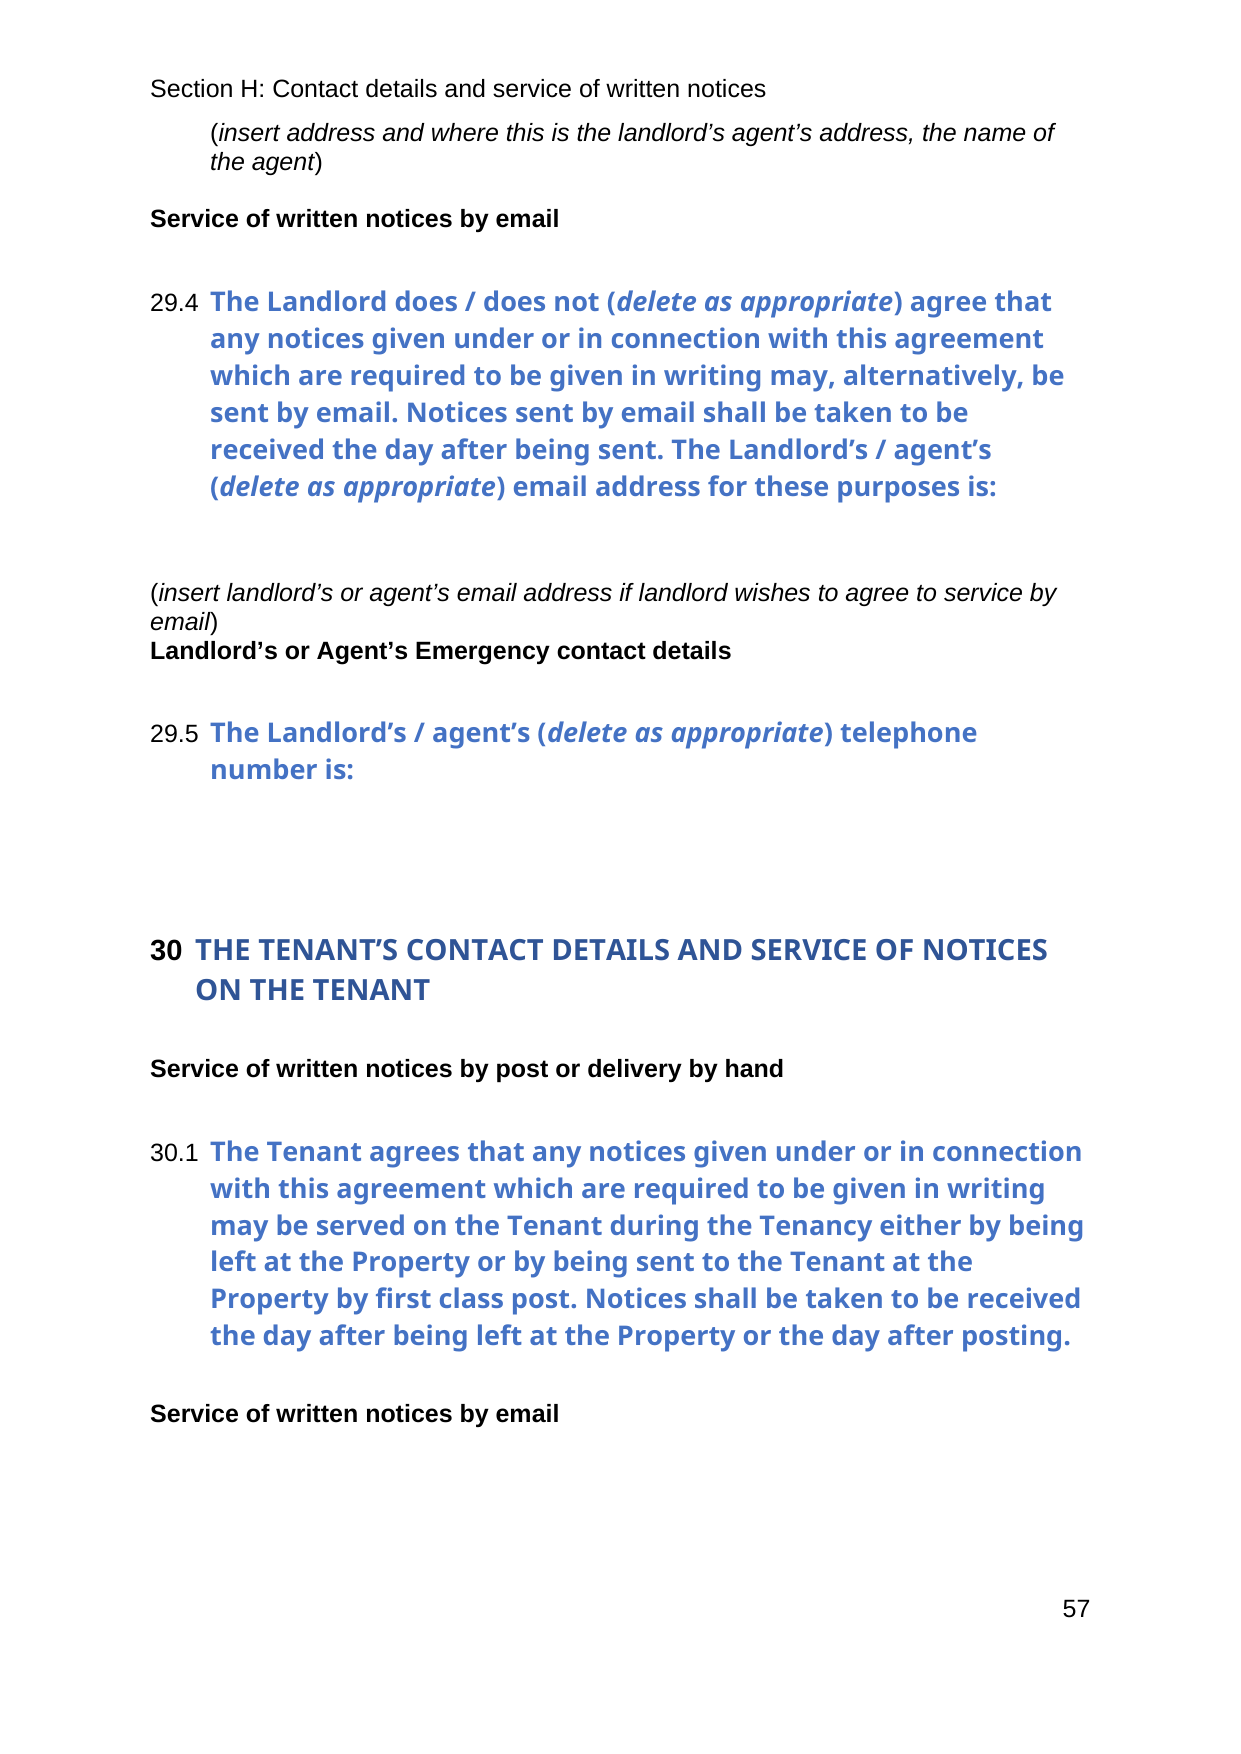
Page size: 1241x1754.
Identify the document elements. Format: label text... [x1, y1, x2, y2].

text Service of written notices by email [150, 204, 1090, 233]
list (insert address and where this is the landlord’s agent’s address, the name of the agent) [210, 118, 1090, 176]
subtitle THE TENANT’S CONTACT DETAILS AND SERVICE OF NOTICES ON THE TENANT [150, 929, 1090, 1008]
list Service of written notices by post or delivery by hand [150, 1054, 1090, 1083]
subtitle The Landlord’s / agent’s (delete as appropriate) telephone number is: [150, 714, 1090, 788]
subtitle The Tenant agrees that any notices given under or in connection with this agreement which are required to be given in writing may be served on the Tenant during the Tenancy either by being left at the Property or by being sent to the Tenant at the Property by first class post. Notices shall be taken to be received the day after being left at the Property or the day after posting. [150, 1132, 1090, 1353]
subtitle The Landlord does / does not (delete as appropriate) agree that any notices given under or in connection with this agreement which are required to be given in writing may, alternatively, be sent by email. Notices sent by email shall be taken to be received the day after being sent. The Landlord’s / agent’s (delete as appropriate) email address for these purposes is: [150, 283, 1090, 504]
list Landlord’s or Agent’s Emergency contact details [150, 636, 1090, 664]
text (insert landlord’s or agent’s email address if landlord wishes to agree to service by email) [150, 578, 1090, 636]
text Service of written notices by email [150, 1399, 1090, 1428]
